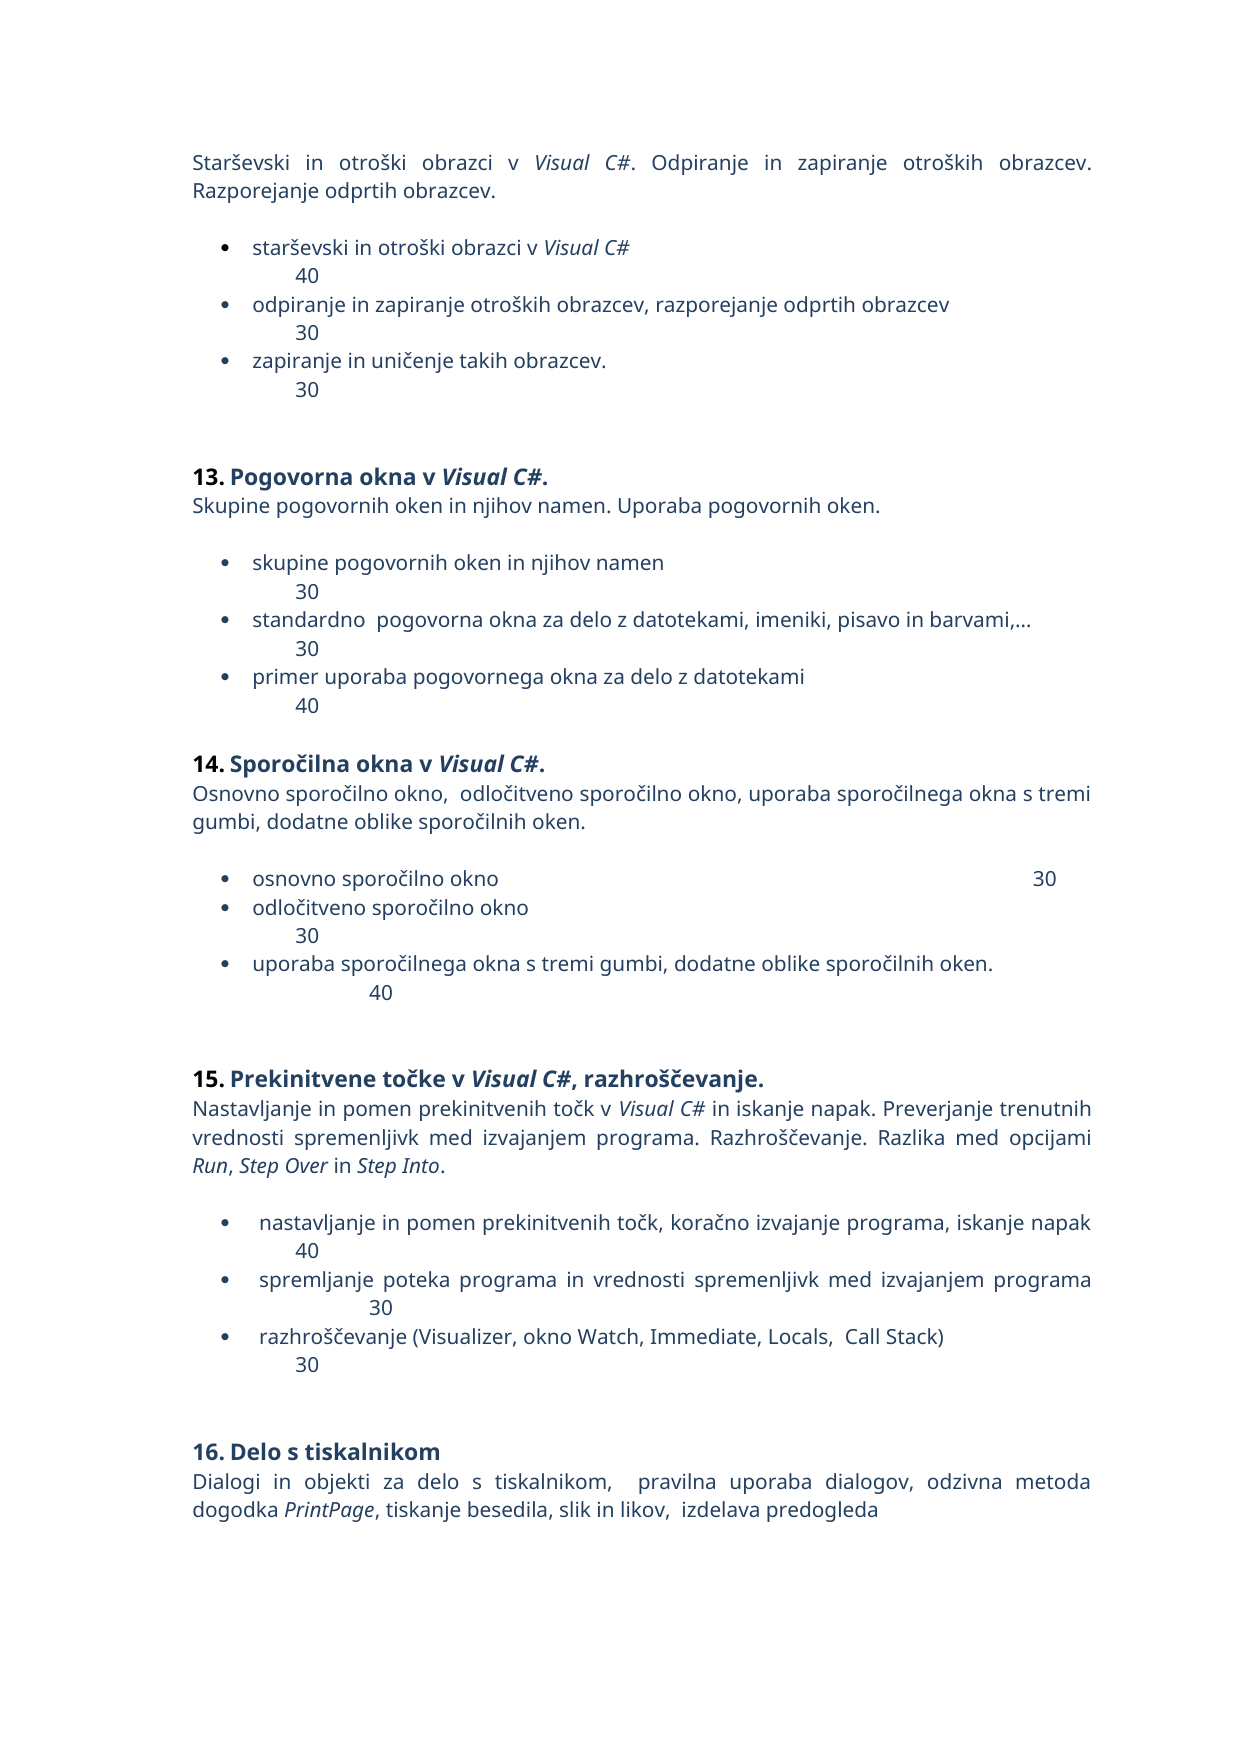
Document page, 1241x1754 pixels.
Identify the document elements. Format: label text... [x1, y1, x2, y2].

list uporaba sporočilnega okna s tremi gumbi, dodatne oblike sporočilnih oken. 40 [221, 949, 1093, 1006]
list Prekinitvene točke v Visual C#, razhroščevanje. [192, 1063, 1093, 1094]
text Osnovno sporočilno okno, odločitveno sporočilno okno, uporaba sporočilnega okna s tremi gumbi, dodatne oblike sporočilnih oken. [192, 779, 1093, 836]
list Delo s tiskalnikom [192, 1436, 1093, 1467]
text Skupine pogovornih oken in njihov namen. Uporaba pogovornih oken. [192, 492, 1093, 520]
list odpiranje in zapiranje otroških obrazcev, razporejanje odprtih obrazcev 30 [221, 290, 1093, 347]
list skupine pogovornih oken in njihov namen 30 [221, 548, 1093, 605]
list razhroščevanje (Visualizer, okno Watch, Immediate, Locals, Call Stack) 30 [221, 1322, 1093, 1379]
list Pogovorna okna v Visual C#. [192, 460, 1093, 492]
list starševski in otroški obrazci v Visual C# 40 [221, 233, 1093, 290]
list spremljanje poteka programa in vrednosti spremenljivk med izvajanjem programa 30 [221, 1265, 1093, 1322]
list Sporočilna okna v Visual C#. [192, 748, 1093, 779]
list standardno pogovorna okna za delo z datotekami, imeniki, pisavo in barvami,… 30 [221, 605, 1093, 662]
text Dialogi in objekti za delo s tiskalnikom, pravilna uporaba dialogov, odzivna metoda dogodka PrintPage, tiskanje besedila, slik in likov, izdelava predogleda [192, 1467, 1093, 1524]
list zapiranje in uničenje takih obrazcev. 30 [221, 347, 1093, 403]
list odločitveno sporočilno okno 30 [221, 893, 1093, 949]
list osnovno sporočilno okno 30 [221, 864, 1093, 893]
text Starševski in otroški obrazci v Visual C#. Odpiranje in zapiranje otroških obrazcev. Razporejanje odprtih obrazcev. [192, 148, 1093, 204]
text Nastavljanje in pomen prekinitvenih točk v Visual C# in iskanje napak. Preverjanje trenutnih vrednosti spremenljivk med izvajanjem programa. Razhroščevanje. Razlika med opcijami Run, Step Over in Step Into. [192, 1094, 1093, 1180]
list primer uporaba pogovornega okna za delo z datotekami 40 [221, 662, 1093, 719]
list nastavljanje in pomen prekinitvenih točk, koračno izvajanje programa, iskanje napak 40 [221, 1208, 1093, 1265]
